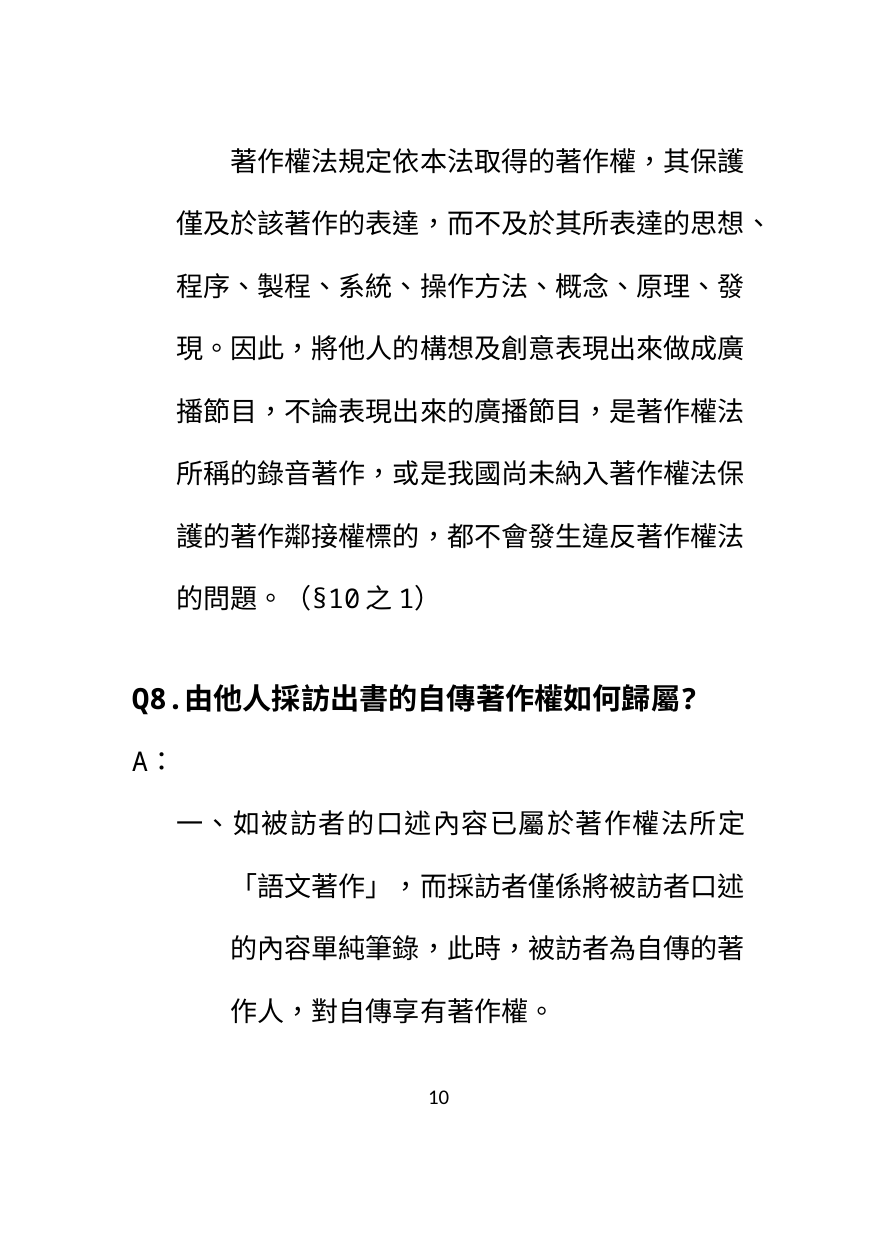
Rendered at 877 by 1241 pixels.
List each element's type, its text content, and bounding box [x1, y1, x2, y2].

text A： [132, 717, 745, 780]
text Q8.由他人採訪出書的自傳著作權如何歸屬? [132, 655, 745, 717]
text 一、如被訪者的口述內容已屬於著作權法所定「語文著作」，而採訪者僅係將被訪者口述的內容單純筆錄，此時，被訪者為自傳的著作人，對自傳享有著作權。 [176, 780, 745, 1030]
subtitle 著作權法規定依本法取得的著作權，其保護僅及於該著作的表達，而不及於其所表達的思想、程序、製程、系統、操作方法、概念、原理、發現。因此，將他人的構想及創意表現出來做成廣播節目，不論表現出來的廣播節目，是著作權法所稱的錄音著作，或是我國尚未納入著作權法保護的著作鄰接權標的，都不會發生違反著作權法的問題。（§10之1） [176, 117, 745, 617]
